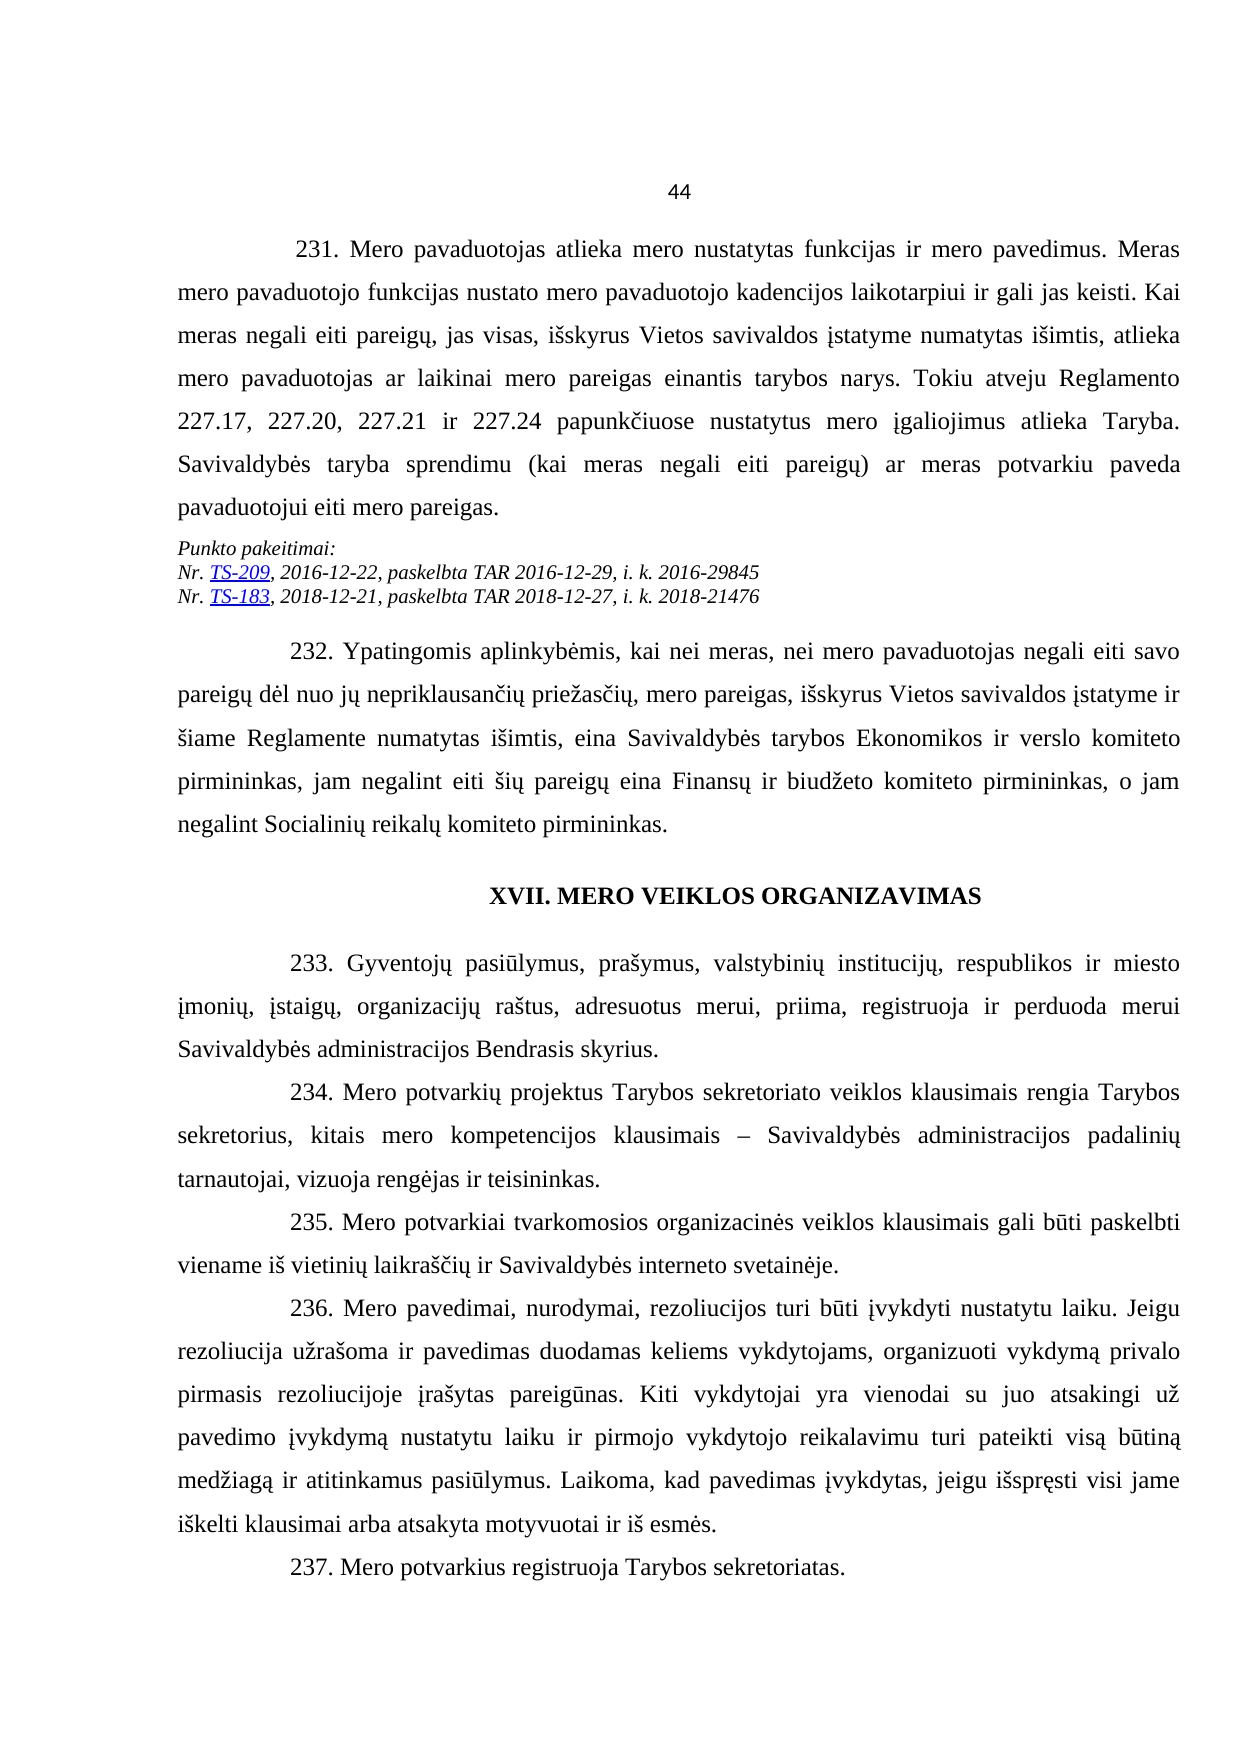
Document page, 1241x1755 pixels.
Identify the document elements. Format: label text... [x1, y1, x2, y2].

text 231. Mero pavaduotojas atlieka mero nustatytas funkcijas ir mero pavedimus. Meras mero pavaduotojo funkcijas nustato mero pavaduotojo kadencijos laikotarpiui ir gali jas keisti. Kai meras negali eiti pareigų, jas visas, išskyrus Vietos savivaldos įstatyme numatytas išimtis, atlieka mero pavaduotojas ar laikinai mero pareigas einantis tarybos narys. Tokiu atveju Reglamento 227.17, 227.20, 227.21 ir 227.24 papunkčiuose nustatytus mero įgaliojimus atlieka Taryba. Savivaldybės taryba sprendimu (kai meras negali eiti pareigų) ar meras potvarkiu paveda pavaduotojui eiti mero pareigas. [177, 234, 1181, 521]
text XVII. MERO VEIKLOS ORGANIZAVIMAS [177, 881, 1181, 909]
text Nr. TS-183, 2018-12-21, paskelbta TAR 2018-12-27, i. k. 2018-21476 [177, 584, 1181, 608]
text 232. Ypatingomis aplinkybėmis, kai nei meras, nei mero pavaduotojas negali eiti savo pareigų dėl nuo jų nepriklausančių priežasčių, mero pareigas, išskyrus Vietos savivaldos įstatyme ir šiame Reglamente numatytas išimtis, eina Savivaldybės tarybos Ekonomikos ir verslo komiteto pirmininkas, jam negalint eiti šių pareigų eina Finansų ir biudžeto komiteto pirmininkas, o jam negalint Socialinių reikalų komiteto pirmininkas. [177, 636, 1181, 838]
text 236. Mero pavedimai, nurodymai, rezoliucijos turi būti įvykdyti nustatytu laiku. Jeigu rezoliucija užrašoma ir pavedimas duodamas keliems vykdytojams, organizuoti vykdymą privalo pirmasis rezoliucijoje įrašytas pareigūnas. Kiti vykdytojai yra vienodai su juo atsakingi už pavedimo įvykdymą nustatytu laiku ir pirmojo vykdytojo reikalavimu turi pateikti visą būtiną medžiagą ir atitinkamus pasiūlymus. Laikoma, kad pavedimas įvykdytas, jeigu išspręsti visi jame iškelti klausimai arba atsakyta motyvuotai ir iš esmės. [177, 1293, 1181, 1537]
text Punkto pakeitimai: [177, 536, 1181, 559]
text 235. Mero potvarkiai tvarkomosios organizacinės veiklos klausimais gali būti paskelbti viename iš vietinių laikraščių ir Savivaldybės interneto svetainėje. [177, 1207, 1181, 1279]
text 234. Mero potvarkių projektus Tarybos sekretoriato veiklos klausimais rengia Tarybos sekretorius, kitais mero kompetencijos klausimais – Savivaldybės administracijos padalinių tarnautojai, vizuoja rengėjas ir teisininkas. [177, 1077, 1181, 1192]
text Nr. TS-209, 2016-12-22, paskelbta TAR 2016-12-29, i. k. 2016-29845 [177, 559, 1181, 584]
text 233. Gyventojų pasiūlymus, prašymus, valstybinių institucijų, respublikos ir miesto įmonių, įstaigų, organizacijų raštus, adresuotus merui, priima, registruoja ir perduoda merui Savivaldybės administracijos Bendrasis skyrius. [177, 948, 1181, 1063]
text 237. Mero potvarkius registruoja Tarybos sekretoriatas. [177, 1552, 1181, 1581]
